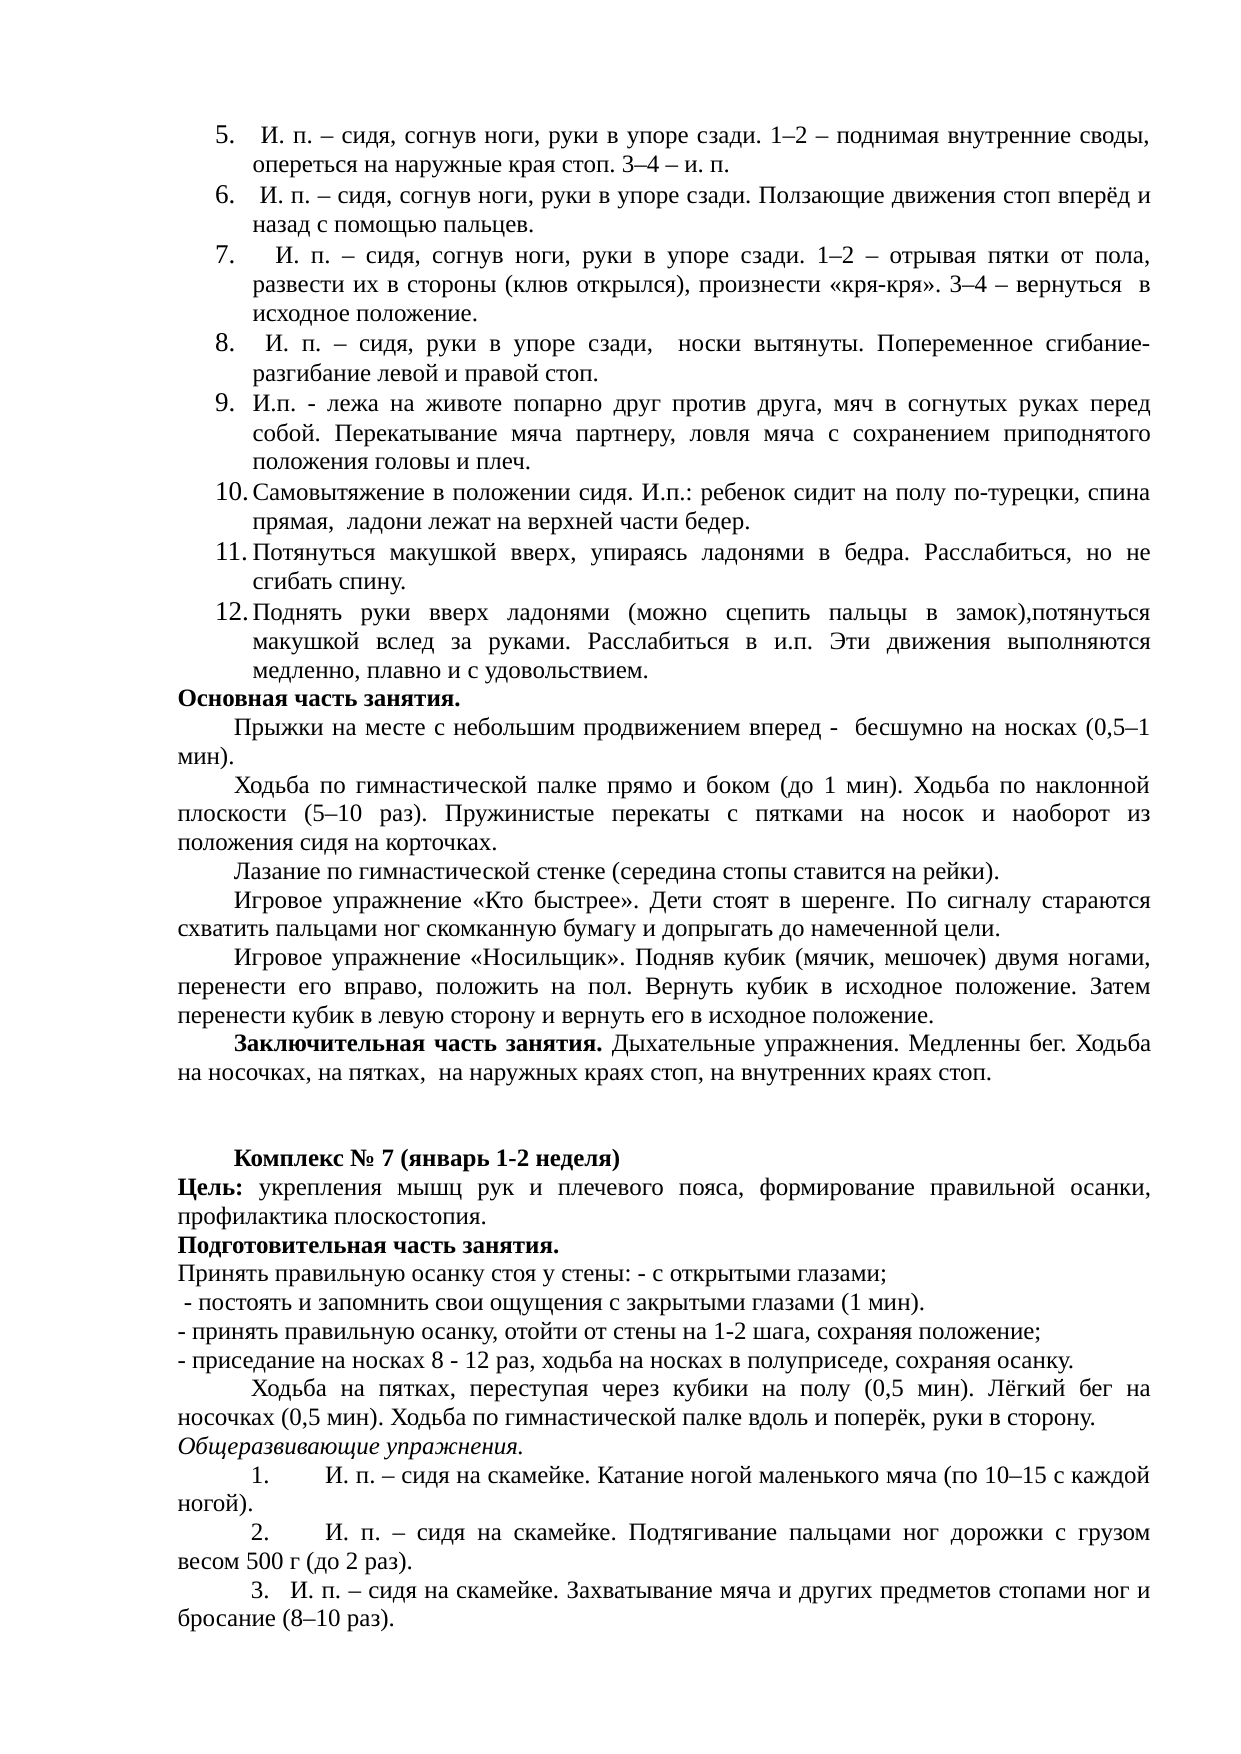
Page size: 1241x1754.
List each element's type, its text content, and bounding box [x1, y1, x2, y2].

list И. п. – сидя на скамейке. Захватывание мяча и других предметов стопами ног и бросание (8–10 раз). [177, 1575, 1152, 1632]
text Прыжки на месте с небольшим продвижением вперед - бесшумно на носках (0,5–1 мин). [177, 712, 1152, 770]
text Ходьба на пятках, переступая через кубики на полу (0,5 мин). Лёгкий бег на носочках (0,5 мин). Ходьба по гимнастической палке вдоль и поперёк, руки в сторону. [177, 1373, 1152, 1431]
list Потянуться макушкой вверх, упираясь ладонями в бедра. Расслабиться, но не сгибать спину. [215, 535, 1152, 595]
list И. п. – сидя на скамейке. Катание ногой маленького мяча (по 10–15 с каждой ногой). [177, 1460, 1152, 1517]
text Ходьба по гимнастической палке прямо и боком (до 1 мин). Ходьба по наклонной плоскости (5–10 раз). Пружинистые перекаты с пятками на носок и наоборот из положения сидя на корточках. [177, 770, 1152, 856]
text Основная часть занятия. [177, 683, 1152, 712]
text - принять правильную осанку, отойти от стены на 1-2 шага, сохраняя положение; [177, 1316, 1152, 1345]
text - приседание на носках 8 - 12 раз, ходьба на носках в полуприседе, сохраняя осанку. [177, 1345, 1152, 1373]
text Общеразвивающие упражнения. [177, 1431, 1152, 1460]
text Игровое упражнение «Носильщик». Подняв кубик (мячик, мешочек) двумя ногами, перенести его вправо, положить на пол. Вернуть кубик в исходное положение. Затем перенести кубик в левую сторону и вернуть его в исходное положение. [177, 942, 1152, 1028]
list Поднять руки вверх ладонями (можно сцепить пальцы в замок),потянуться макушкой вслед за руками. Расслабиться в и.п. Эти движения выполняются медленно, плавно и с удовольствием. [215, 595, 1152, 683]
text Игровое упражнение «Кто быстрее». Дети стоят в шеренге. По сигналу стараются схватить пальцами ног скомканную бумагу и допрыгать до намеченной цели. [177, 885, 1152, 942]
list Самовытяжение в положении сидя. И.п.: ребенок сидит на полу по-турецки, спина прямая, ладони лежат на верхней части бедер. [215, 475, 1152, 535]
list И. п. – сидя на скамейке. Подтягивание пальцами ног дорожки с грузом весом 500 г (до 2 раз). [177, 1517, 1152, 1575]
text Цель: укрепления мышц рук и плечевого пояса, формирование правильной осанки, профилактика плоскостопия. [177, 1172, 1152, 1230]
text - постоять и запомнить свои ощущения с закрытыми глазами (1 мин). [177, 1287, 1152, 1316]
list И.п. - лежа на животе попарно друг против друга, мяч в согнутых руках перед собой. Перекатывание мяча партнеру, ловля мяча с сохранением приподнятого положения головы и плеч. [215, 386, 1152, 475]
list И. п. – сидя, руки в упоре сзади, носки вытянуты. Попеременное сгибание-разгибание левой и правой стоп. [215, 327, 1152, 386]
text Комплекс № 7 (январь 1-2 неделя) [177, 1143, 1152, 1172]
text Принять правильную осанку стоя у стены: - с открытыми глазами; [177, 1258, 1152, 1287]
list И. п. – сидя, согнув ноги, руки в упоре сзади. 1–2 – поднимая внутренние своды, опереться на наружные края стоп. 3–4 – и. п. [215, 118, 1152, 178]
text Заключительная часть занятия. Дыхательные упражнения. Медленны бег. Ходьба на носочках, на пятках, на наружных краях стоп, на внутренних краях стоп. [177, 1028, 1152, 1086]
list И. п. – сидя, согнув ноги, руки в упоре сзади. 1–2 – отрывая пятки от пола, развести их в стороны (клюв открылся), произнести «кря-кря». 3–4 – вернуться в исходное положение. [215, 238, 1152, 327]
list И. п. – сидя, согнув ноги, руки в упоре сзади. Ползающие движения стоп вперёд и назад с помощью пальцев. [215, 178, 1152, 238]
text Лазание по гимнастической стенке (середина стопы ставится на рейки). [177, 856, 1152, 885]
text Подготовительная часть занятия. [177, 1230, 1152, 1258]
